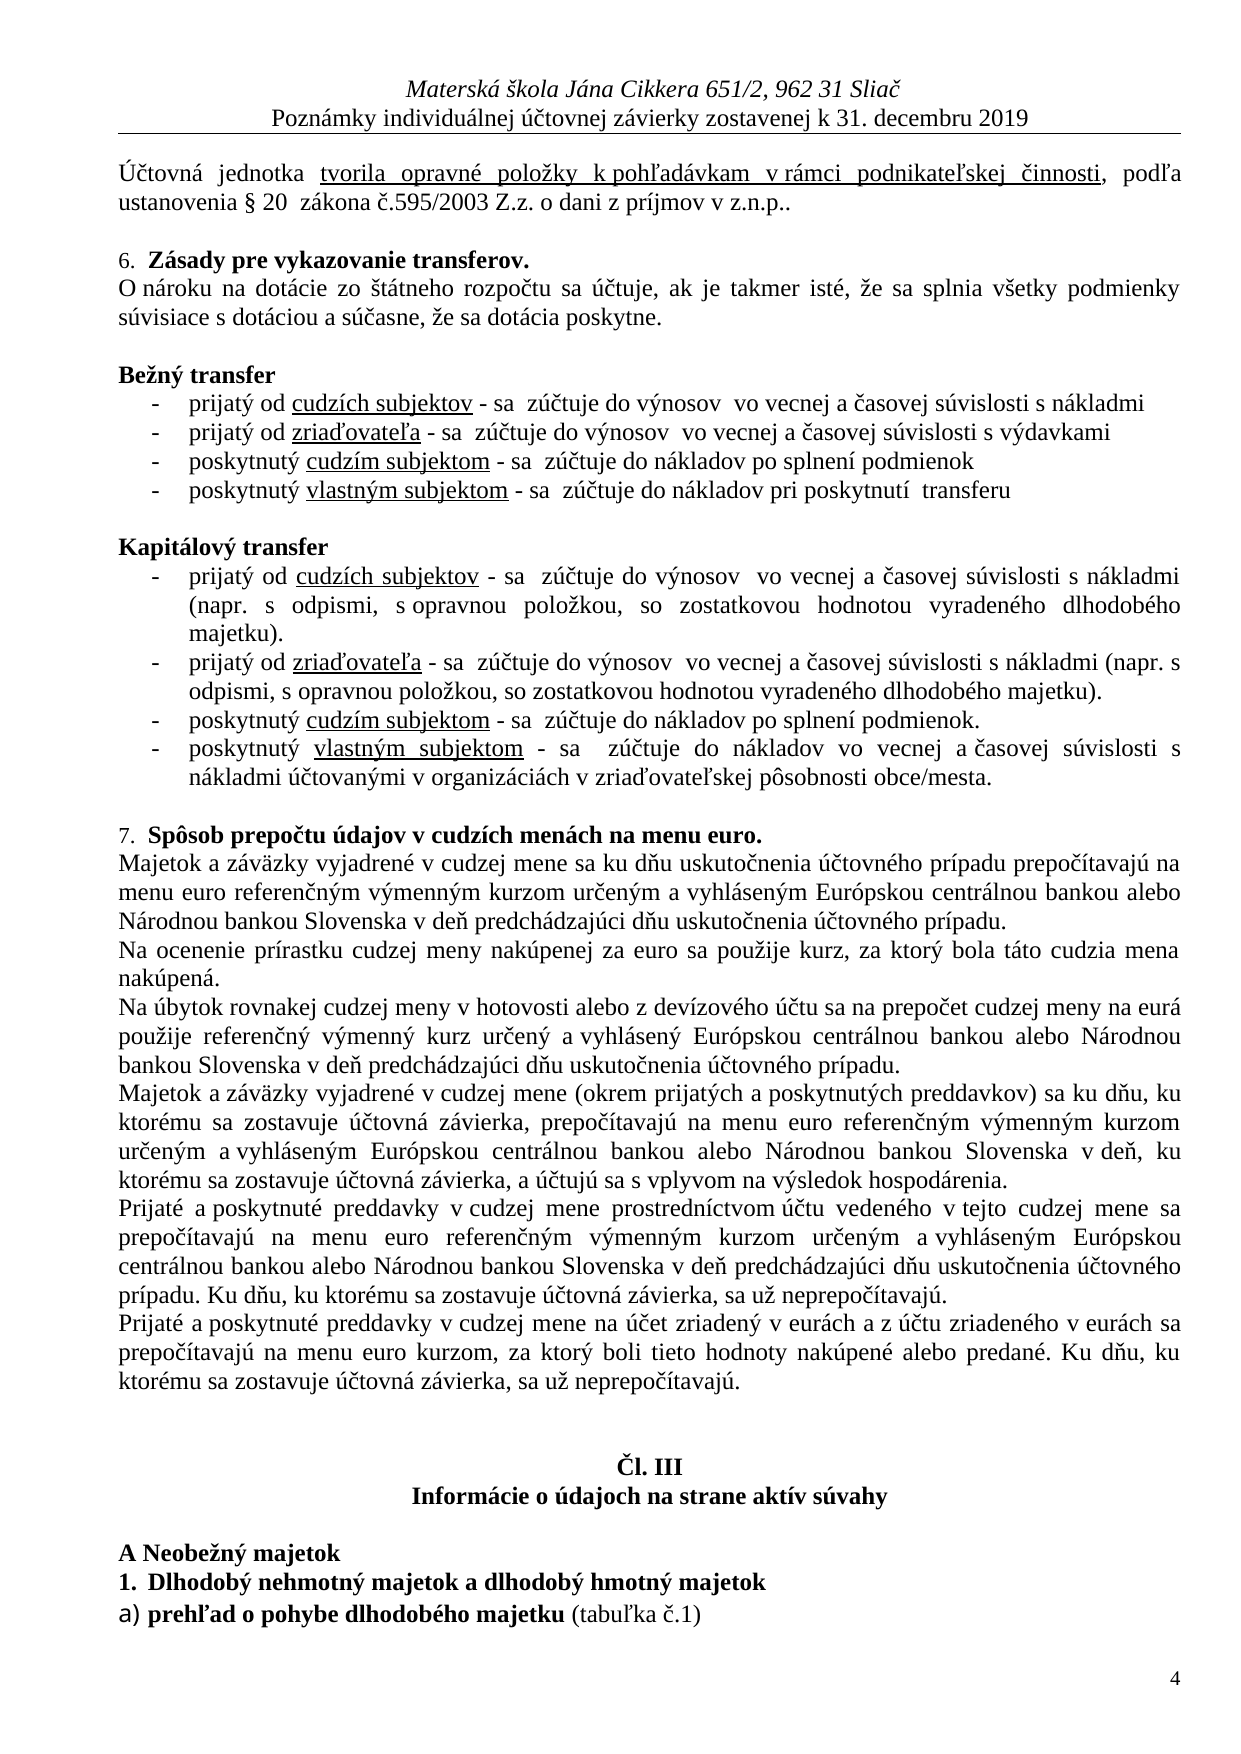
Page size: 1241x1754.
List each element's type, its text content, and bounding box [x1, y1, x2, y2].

text Účtovná jednotka tvorila opravné položky k pohľadávkam v rámci podnikateľskej činnosti, podľa ustanovenia § 20 zákona č.595/2003 Z.z. o dani z príjmov v z.n.p.. [118, 158, 1181, 216]
list prehľad o pohybe dlhodobého majetku (tabuľka č.1) [118, 1596, 1181, 1630]
text Prijaté a poskytnuté preddavky v cudzej mene prostredníctvom účtu vedeného v tejto cudzej mene sa prepočítavajú na menu euro referenčným výmenným kurzom určeným a vyhláseným Európskou centrálnou bankou alebo Národnou bankou Slovenska v deň predchádzajúci dňu uskutočnenia účtovného prípadu. Ku dňu, ku ktorému sa zostavuje účtovná závierka, sa už neprepočítavajú. [118, 1193, 1181, 1308]
text A Neobežný majetok [118, 1538, 1181, 1567]
text O nároku na dotácie zo štátneho rozpočtu sa účtuje, ak je takmer isté, že sa splnia všetky podmienky súvisiace s dotáciou a súčasne, že sa dotácia poskytne. [118, 273, 1181, 331]
text Na ocenenie prírastku cudzej meny nakúpenej za euro sa použije kurz, za ktorý bola táto cudzia mena nakúpená. [118, 935, 1181, 992]
text Bežný transfer [118, 360, 1181, 388]
list prijatý od cudzích subjektov - sa zúčtuje do výnosov vo vecnej a časovej súvislosti s nákladmi [151, 388, 1181, 417]
list prijatý od zriaďovateľa - sa zúčtuje do výnosov vo vecnej a časovej súvislosti s nákladmi (napr. s odpismi, s opravnou položkou, so zostatkovou hodnotou vyradeného dlhodobého majetku). [151, 647, 1181, 705]
text Informácie o údajoch na strane aktív súvahy [118, 1481, 1181, 1510]
list Dlhodobý nehmotný majetok a dlhodobý hmotný majetok [118, 1567, 1181, 1596]
text Na úbytok rovnakej cudzej meny v hotovosti alebo z devízového účtu sa na prepočet cudzej meny na eurá použije referenčný výmenný kurz určený a vyhlásený Európskou centrálnou bankou alebo Národnou bankou Slovenska v deň predchádzajúci dňu uskutočnenia účtovného prípadu. [118, 992, 1181, 1078]
text Majetok a záväzky vyjadrené v cudzej mene sa ku dňu uskutočnenia účtovného prípadu prepočítavajú na menu euro referenčným výmenným kurzom určeným a vyhláseným Európskou centrálnou bankou alebo Národnou bankou Slovenska v deň predchádzajúci dňu uskutočnenia účtovného prípadu. [118, 848, 1181, 935]
list Zásady pre vykazovanie transferov. [118, 245, 1181, 273]
text Čl. III [118, 1452, 1181, 1481]
text Prijaté a poskytnuté preddavky v cudzej mene na účet zriadený v eurách a z účtu zriadeného v eurách sa prepočítavajú na menu euro kurzom, za ktorý boli tieto hodnoty nakúpené alebo predané. Ku dňu, ku ktorému sa zostavuje účtovná závierka, sa už neprepočítavajú. [118, 1308, 1181, 1395]
list prijatý od cudzích subjektov - sa zúčtuje do výnosov vo vecnej a časovej súvislosti s nákladmi (napr. s odpismi, s opravnou položkou, so zostatkovou hodnotou vyradeného dlhodobého majetku). [151, 561, 1181, 647]
list poskytnutý vlastným subjektom - sa zúčtuje do nákladov pri poskytnutí transferu [151, 475, 1181, 503]
list Spôsob prepočtu údajov v cudzích menách na menu euro. [118, 820, 1181, 848]
list prijatý od zriaďovateľa - sa zúčtuje do výnosov vo vecnej a časovej súvislosti s výdavkami [151, 417, 1181, 446]
list poskytnutý vlastným subjektom - sa zúčtuje do nákladov vo vecnej a časovej súvislosti s nákladmi účtovanými v organizáciách v zriaďovateľskej pôsobnosti obce/mesta. [151, 733, 1181, 791]
text Majetok a záväzky vyjadrené v cudzej mene (okrem prijatých a poskytnutých preddavkov) sa ku dňu, ku ktorému sa zostavuje účtovná závierka, prepočítavajú na menu euro referenčným výmenným kurzom určeným a vyhláseným Európskou centrálnou bankou alebo Národnou bankou Slovenska v deň, ku ktorému sa zostavuje účtovná závierka, a účtujú sa s vplyvom na výsledok hospodárenia. [118, 1078, 1181, 1193]
list poskytnutý cudzím subjektom - sa zúčtuje do nákladov po splnení podmienok. [151, 705, 1181, 733]
text Kapitálový transfer [118, 532, 1181, 561]
list poskytnutý cudzím subjektom - sa zúčtuje do nákladov po splnení podmienok [151, 446, 1181, 475]
